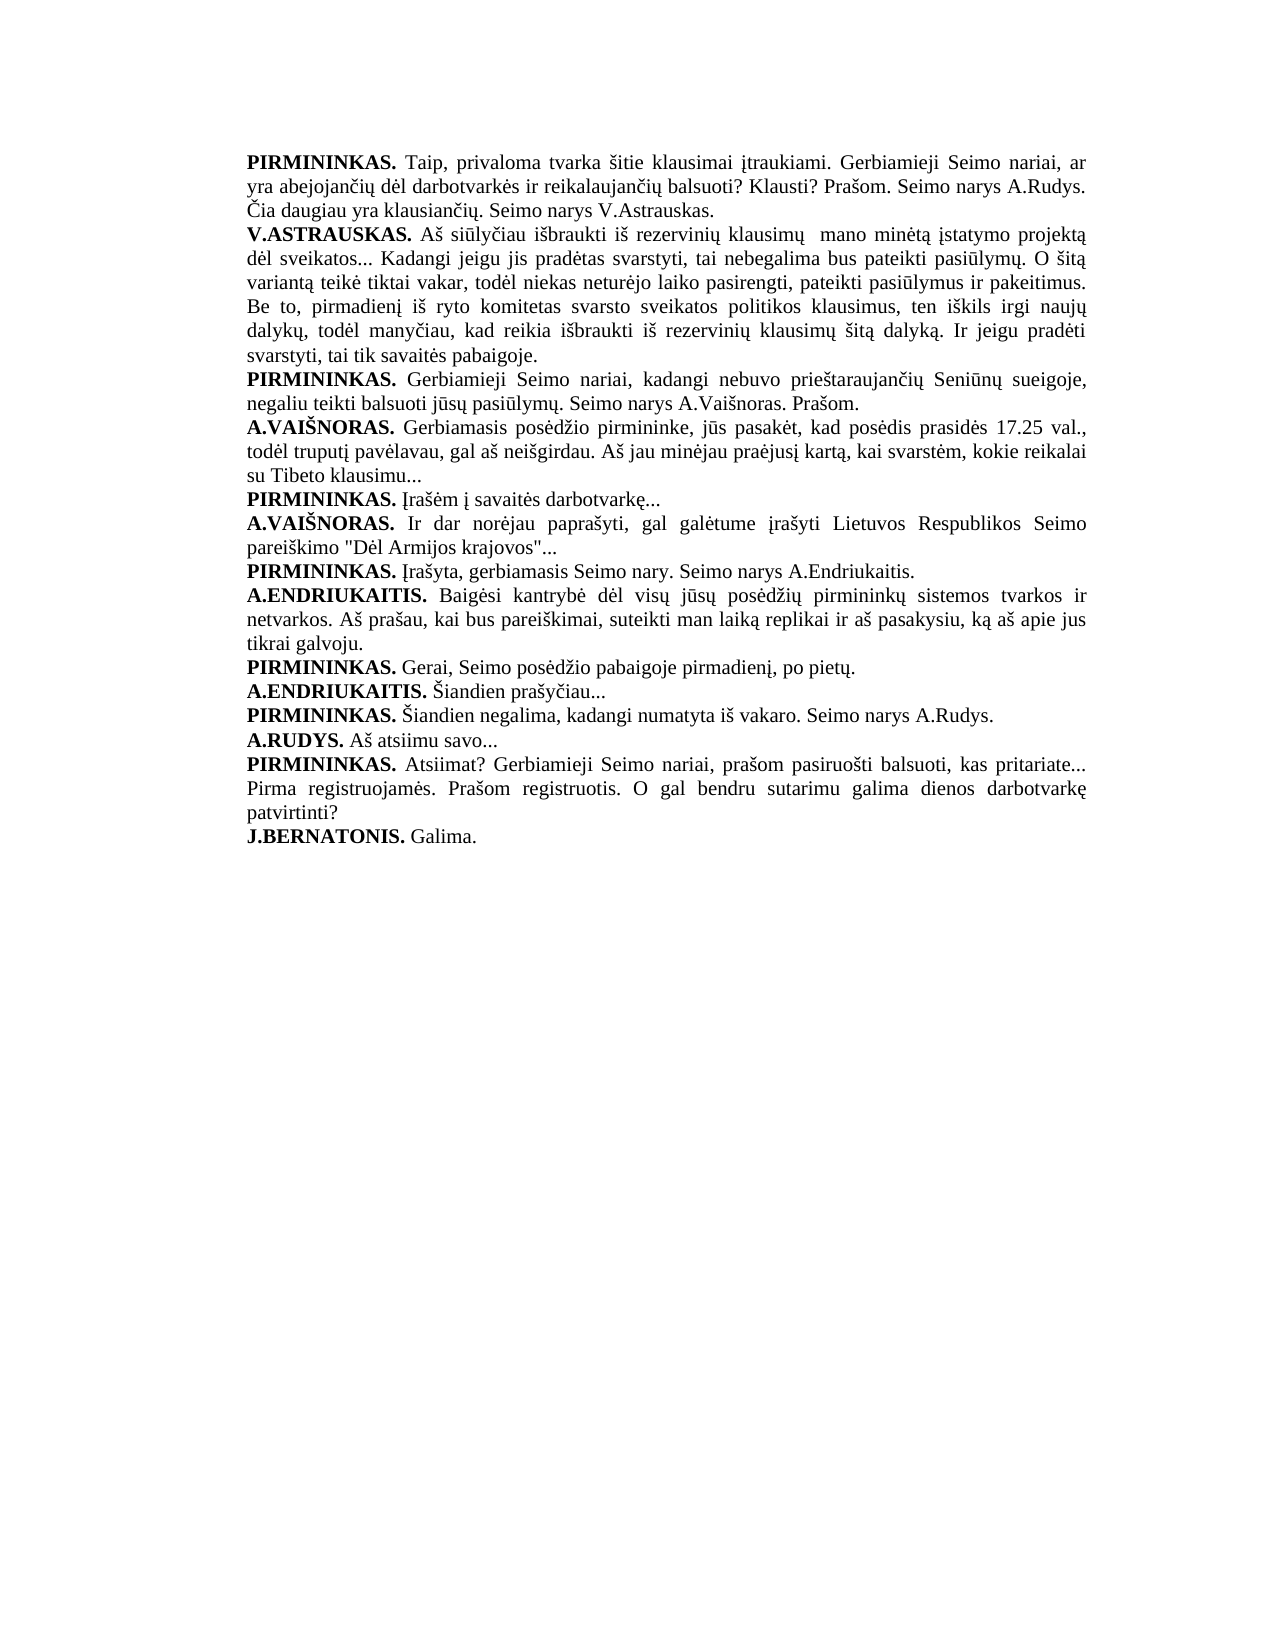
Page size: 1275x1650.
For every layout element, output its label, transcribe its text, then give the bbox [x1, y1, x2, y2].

text PIRMININKAS. Taip, privaloma tvarka šitie klausimai įtraukiami. Gerbiamieji Seimo nariai, ar yra abejojančių dėl darbotvarkės ir reikalaujančių balsuoti? Klausti? Prašom. Seimo narys A.Rudys. Čia daugiau yra klausiančių. Seimo narys V.Astrauskas. [247, 150, 1087, 222]
text PIRMININKAS. Įrašėm į savaitės darbotvarkę... [247, 487, 1087, 511]
text PIRMININKAS. Įrašyta, gerbiamasis Seimo nary. Seimo narys A.Endriukaitis. [247, 559, 1087, 583]
text A.ENDRIUKAITIS. Šiandien prašyčiau... [247, 679, 1087, 703]
text PIRMININKAS. Atsiimat? Gerbiamieji Seimo nariai, prašom pasiruošti balsuoti, kas pritariate... Pirma registruojamės. Prašom registruotis. O gal bendru sutarimu galima dienos darbotvarkę patvirtinti? [247, 752, 1087, 824]
text V.ASTRAUSKAS. Aš siūlyčiau išbraukti iš rezervinių klausimų mano minėtą įstatymo projektą dėl sveikatos... Kadangi jeigu jis pradėtas svarstyti, tai nebegalima bus pateikti pasiūlymų. O šitą variantą teikė tiktai vakar, todėl niekas neturėjo laiko pasirengti, pateikti pasiūlymus ir pakeitimus. Be to, pirmadienį iš ryto komitetas svarsto sveikatos politikos klausimus, ten iškils irgi naujų dalykų, todėl manyčiau, kad reikia išbraukti iš rezervinių klausimų šitą dalyką. Ir jeigu pradėti svarstyti, tai tik savaitės pabaigoje. [247, 222, 1087, 367]
text PIRMININKAS. Gerai, Seimo posėdžio pabaigoje pirmadienį, po pietų. [247, 655, 1087, 679]
text A.VAIŠNORAS. Gerbiamasis posėdžio pirmininke, jūs pasakėt, kad posėdis prasidės 17.25 val., todėl truputį pavėlavau, gal aš neišgirdau. Aš jau minėjau praėjusį kartą, kai svarstėm, kokie reikalai su Tibeto klausimu... [247, 415, 1087, 487]
text A.ENDRIUKAITIS. Baigėsi kantrybė dėl visų jūsų posėdžių pirmininkų sistemos tvarkos ir netvarkos. Aš prašau, kai bus pareiškimai, suteikti man laiką replikai ir aš pasakysiu, ką aš apie jus tikrai galvoju. [247, 583, 1087, 655]
text A.RUDYS. Aš atsiimu savo... [247, 727, 1087, 752]
text J.BERNATONIS. Galima. [247, 824, 1087, 848]
text PIRMININKAS. Šiandien negalima, kadangi numatyta iš vakaro. Seimo narys A.Rudys. [247, 703, 1087, 727]
text A.VAIŠNORAS. Ir dar norėjau paprašyti, gal galėtume įrašyti Lietuvos Respublikos Seimo pareiškimo "Dėl Armijos krajovos"... [247, 511, 1087, 559]
text PIRMININKAS. Gerbiamieji Seimo nariai, kadangi nebuvo prieštaraujančių Seniūnų sueigoje, negaliu teikti balsuoti jūsų pasiūlymų. Seimo narys A.Vaišnoras. Prašom. [247, 367, 1087, 415]
